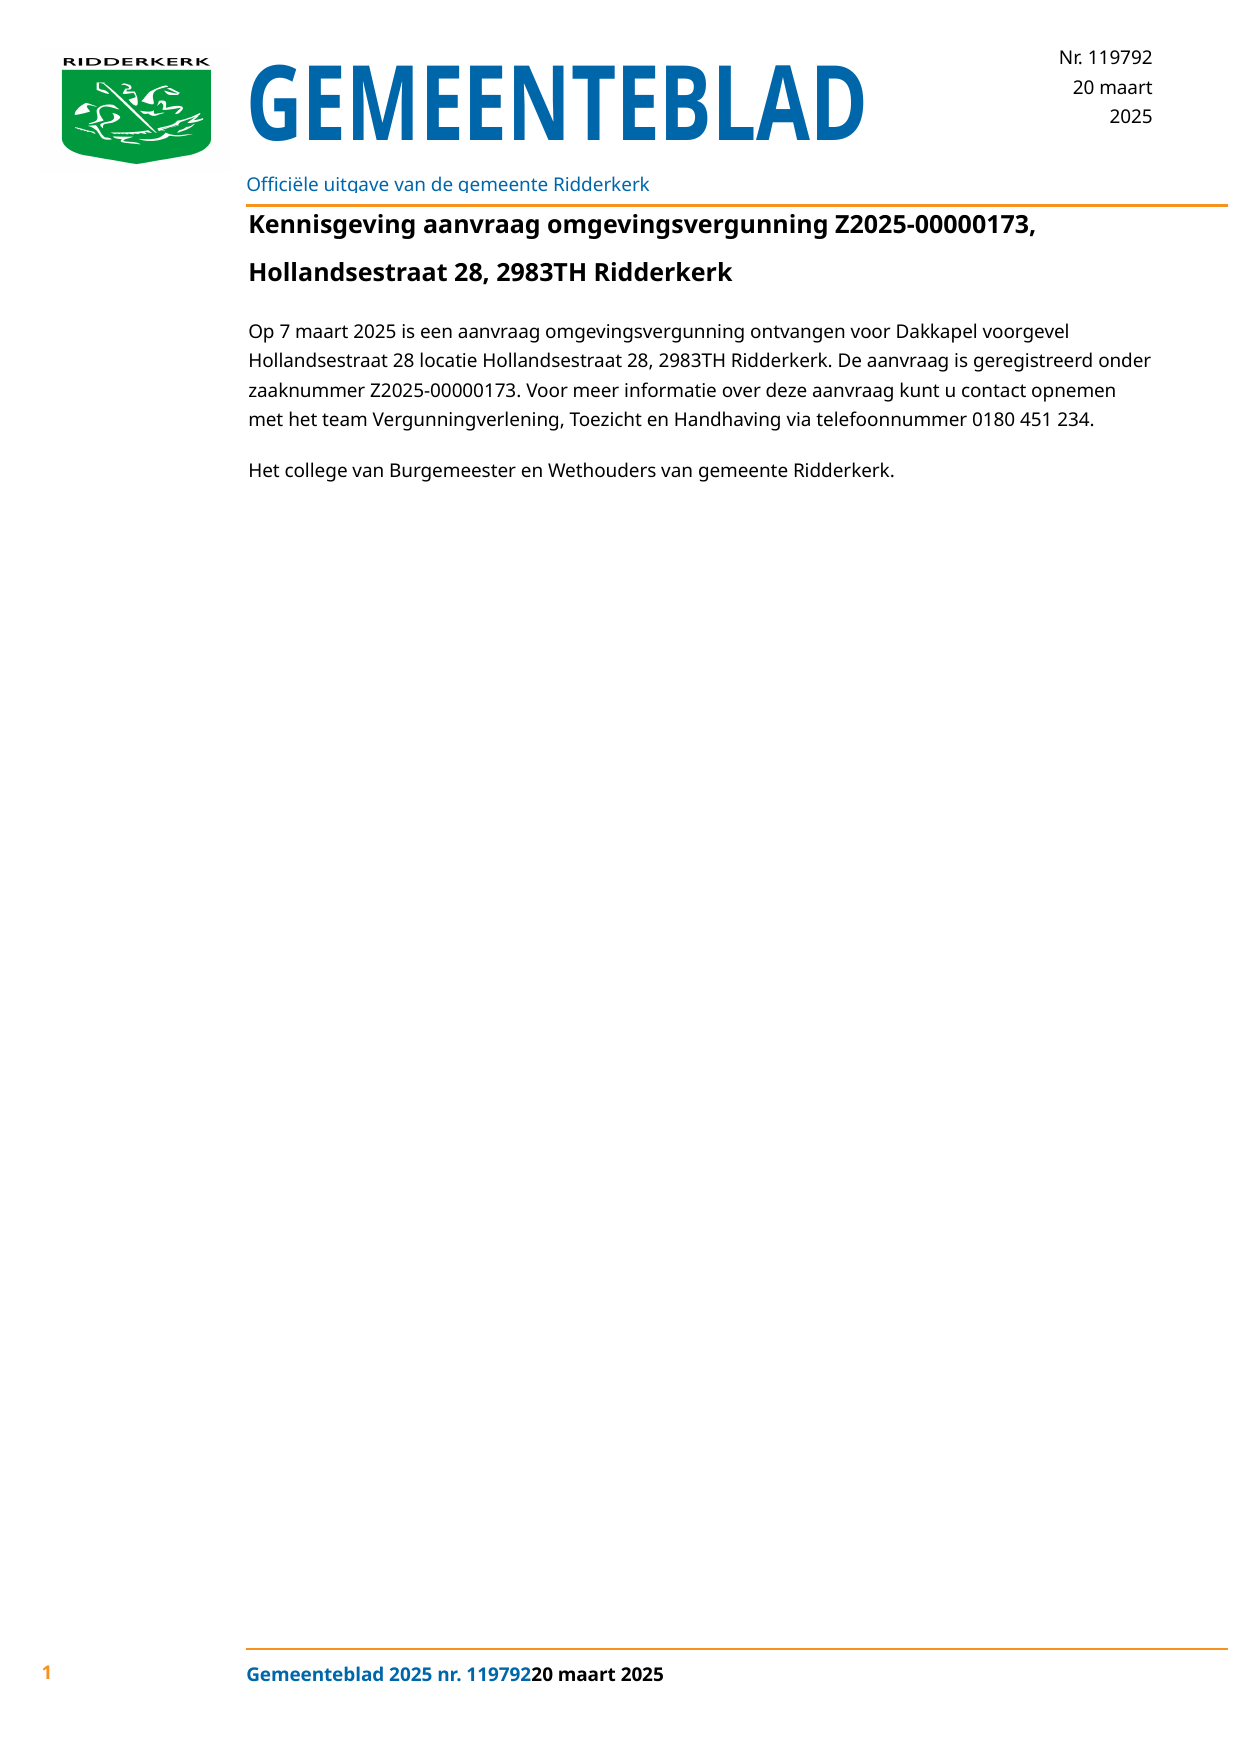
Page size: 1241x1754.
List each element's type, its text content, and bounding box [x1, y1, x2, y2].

picture [41, 47, 231, 172]
text Het college van Burgemeester en Wethouders van gemeente Ridderkerk. [248, 457, 1152, 483]
text Kennisgeving aanvraag omgevingsvergunning Z2025-00000173, Hollandsestraat 28, 2983TH Ridderkerk [248, 207, 1152, 288]
text Op 7 maart 2025 is een aanvraag omgevingsvergunning ontvangen voor Dakkapel voorgevel Hollandsestraat 28 locatie Hollandsestraat 28, 2983TH Ridderkerk. De aanvraag is geregistreerd onder zaaknummer Z2025-00000173. Voor meer informatie over deze aanvraag kunt u contact opnemen met het team Vergunningverlening, Toezicht en Handhaving via telefoonnummer 0180 451 234. [248, 318, 1152, 432]
